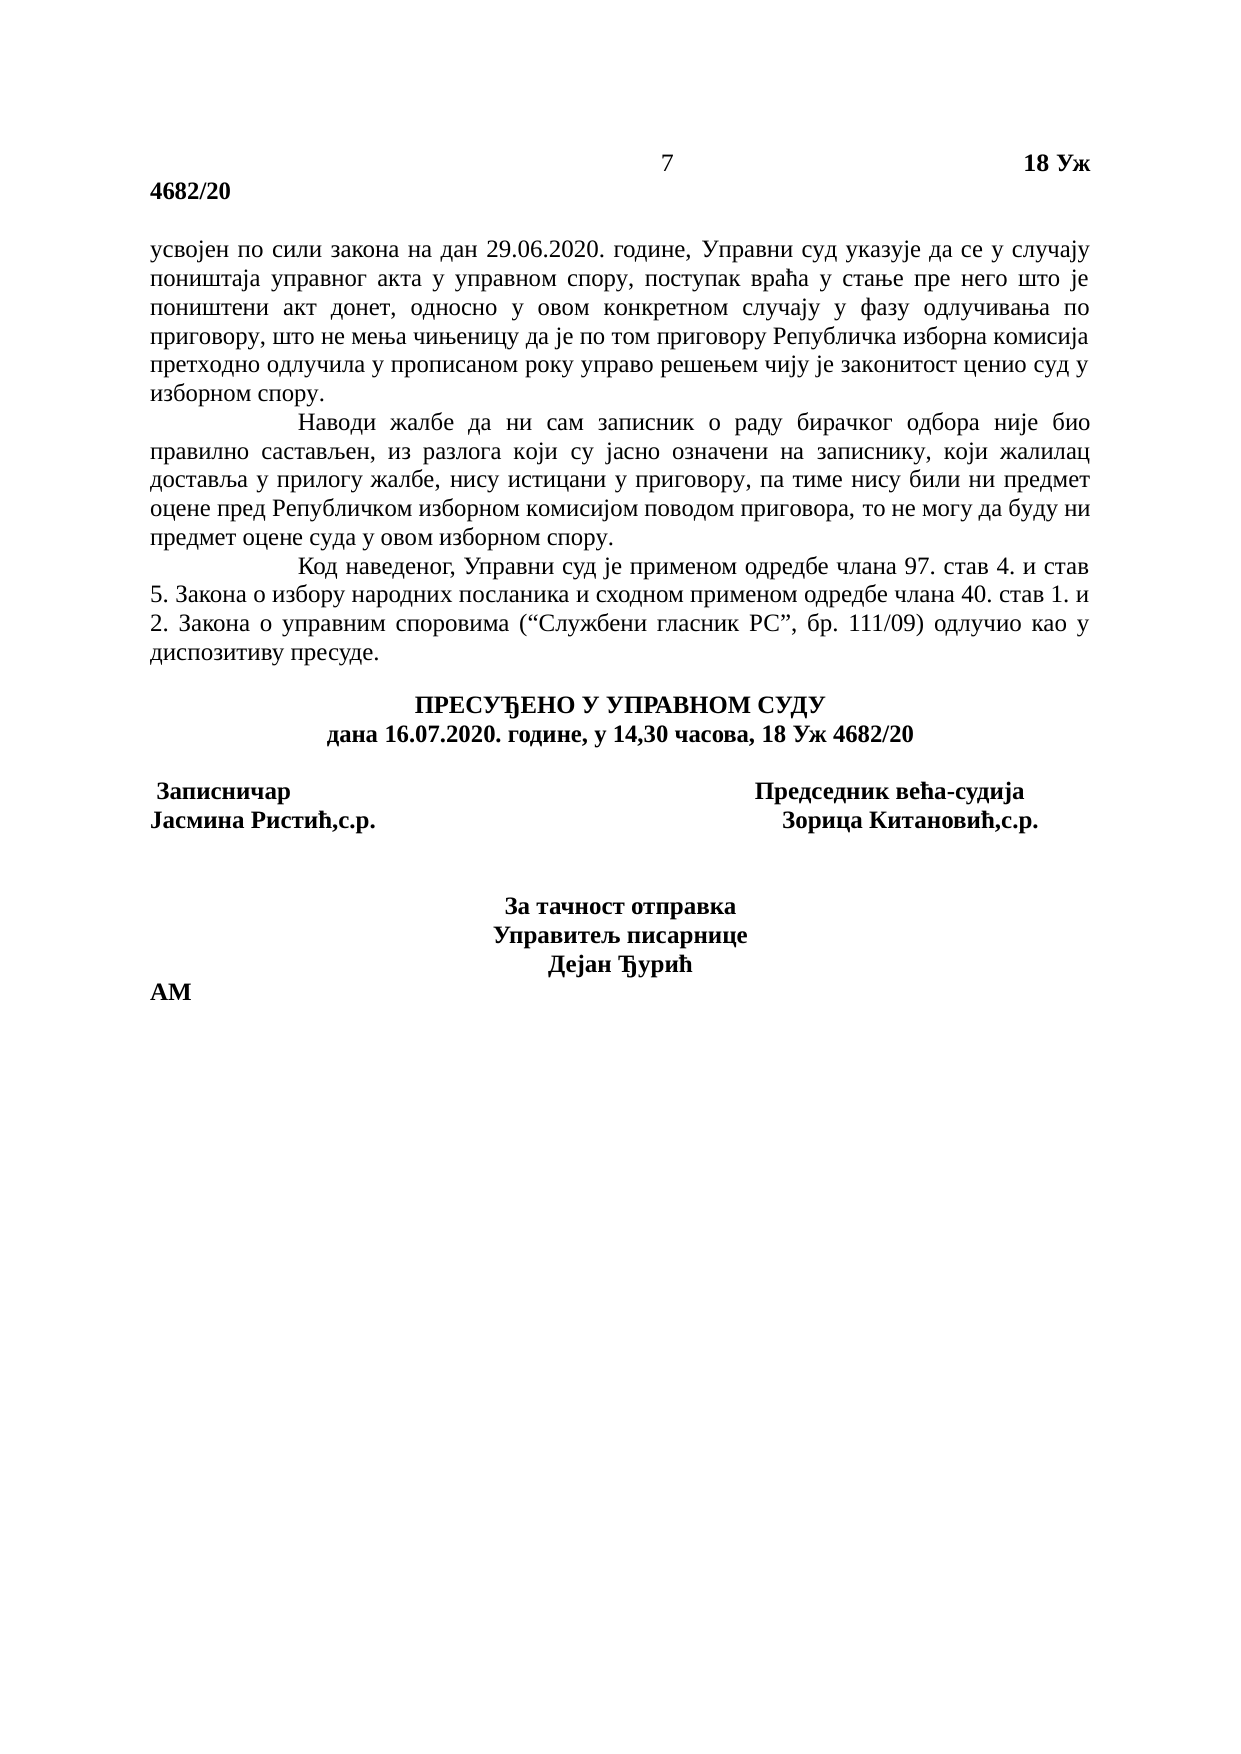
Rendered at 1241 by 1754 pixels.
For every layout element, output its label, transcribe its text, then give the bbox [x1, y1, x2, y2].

text АМ [150, 977, 1091, 1006]
text ПРЕСУЂЕНО У УПРАВНОМ СУДУ [150, 690, 1091, 719]
text За тачност отправка [150, 891, 1091, 920]
text Код наведеног, Управни суд је применом одредбе члана 97. став 4. и став 5. Закона о избору народних посланика и сходном применом одредбе члана 40. став 1. и 2. Закона о управним споровима (“Службени гласник РС”, бр. 111/09) одлучио као у диспозитиву пресуде. [150, 551, 1091, 666]
text Дејан Ђурић [150, 949, 1091, 977]
text дана 16.07.2020. године, у 14,30 часова, 18 Уж 4682/20 [150, 719, 1091, 747]
text Управитељ писарнице [150, 920, 1091, 949]
text Записничар Председник већа-судија [150, 776, 1091, 805]
text Јасмина Ристић,с.р. Зорица Китановић,с.р. [150, 805, 1091, 834]
text усвојен по сили закона на дан 29.06.2020. године, Управни суд указује да се у случају поништаја управног акта у управном спору, поступак враћа у стање пре него што је поништени акт донет, односно у овом конкретном случају у фазу одлучивања по приговору, што не мења чињеницу да је по том приговору Републичка изборна комисија претходно одлучила у прописаном року управо решењем чију је законитост ценио суд у изборном спору. [150, 234, 1091, 407]
text Наводи жалбе да ни сам записник о раду бирачког одбора није био правилно састављен, из разлога који су јасно означени на записнику, који жалилац доставља у прилогу жалбе, нису истицани у приговору, па тиме нису били ни предмет оцене пред Републичком изборном комисијом поводом приговора, то не могу да буду ни предмет оцене суда у овом изборном спору. [150, 407, 1091, 551]
